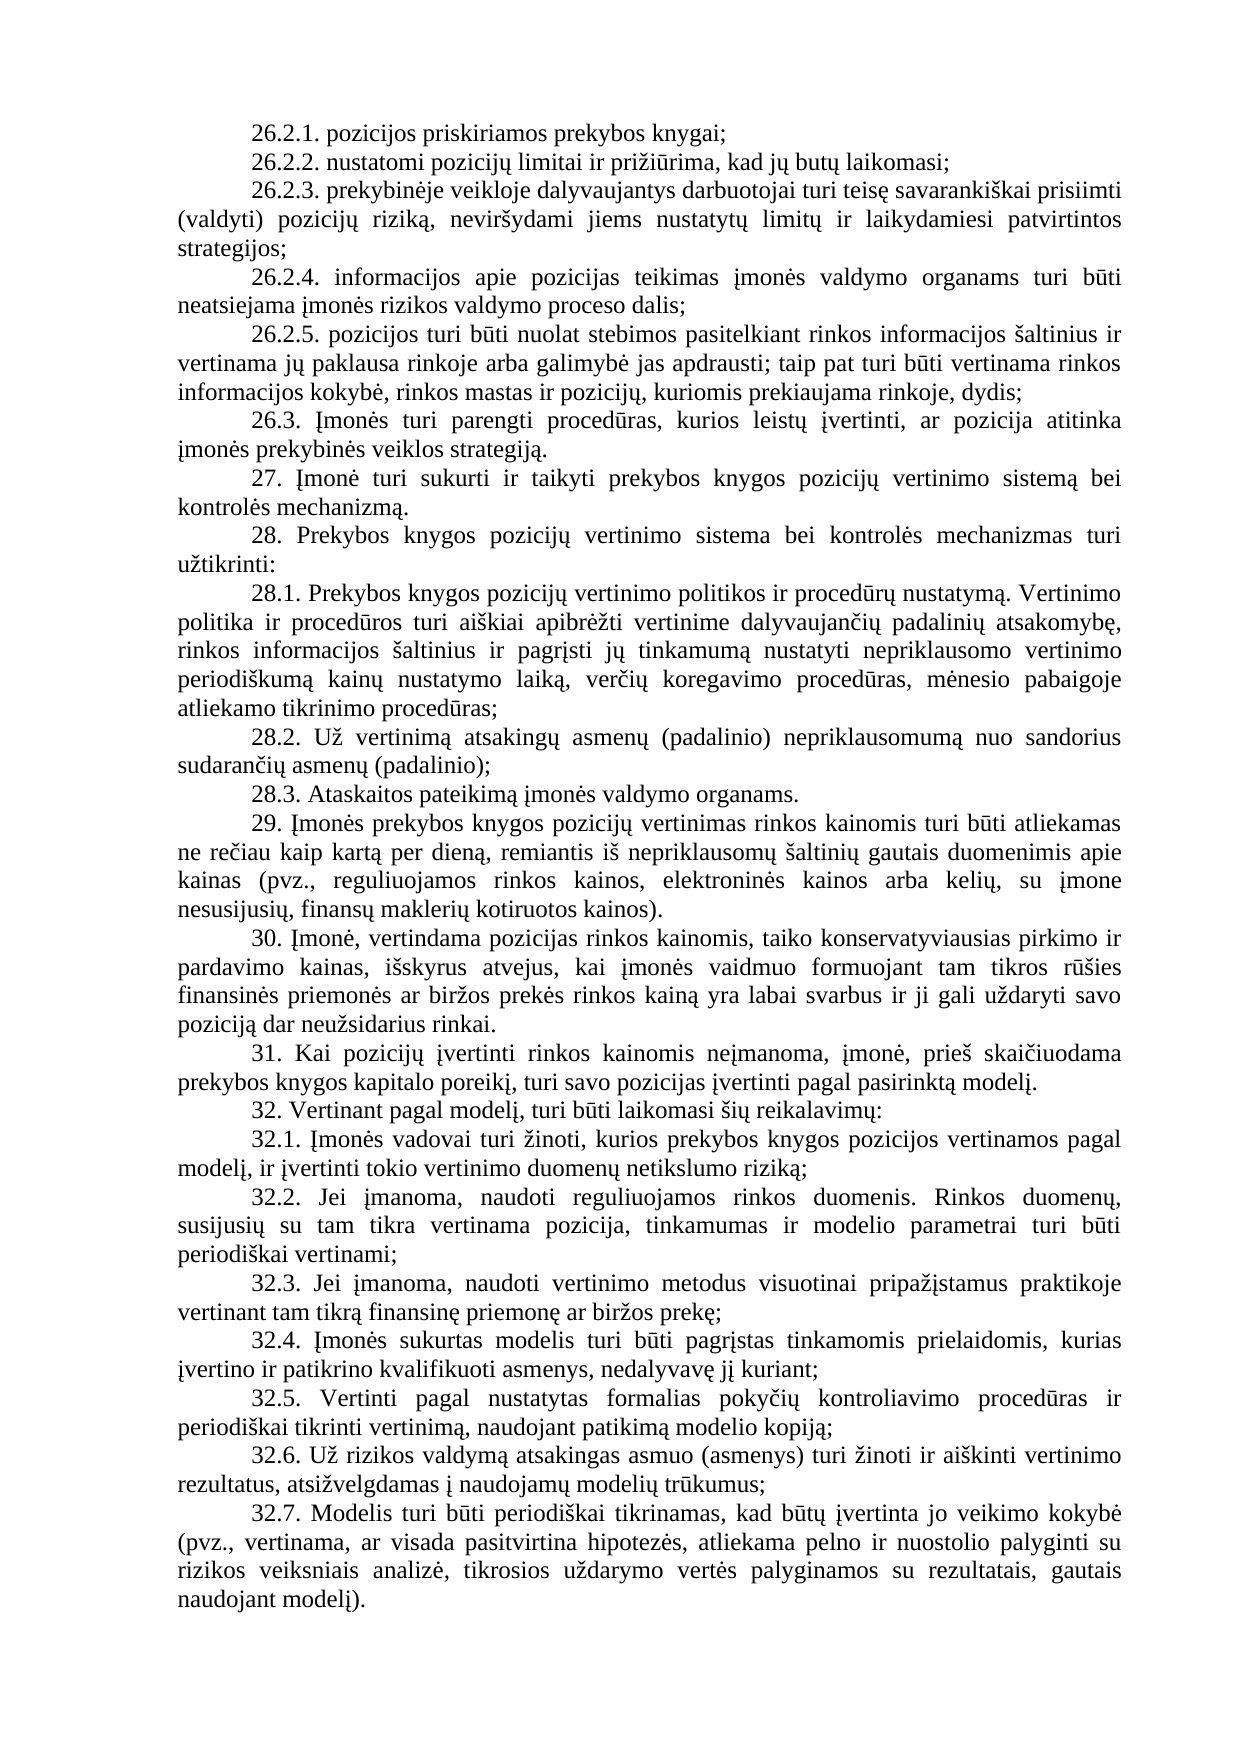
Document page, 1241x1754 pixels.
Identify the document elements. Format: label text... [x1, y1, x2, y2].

text 28.3. Ataskaitos pateikimą įmonės valdymo organams. [177, 779, 1122, 808]
text 26.2.1. pozicijos priskiriamos prekybos knygai; [177, 118, 1122, 147]
text 32.4. Įmonės sukurtas modelis turi būti pagrįstas tinkamomis prielaidomis, kurias įvertino ir patikrino kvalifikuoti asmenys, nedalyvavę jį kuriant; [177, 1326, 1122, 1383]
text 29. Įmonės prekybos knygos pozicijų vertinimas rinkos kainomis turi būti atliekamas ne rečiau kaip kartą per dieną, remiantis iš nepriklausomų šaltinių gautais duomenimis apie kainas (pvz., reguliuojamos rinkos kainos, elektroninės kainos arba kelių, su įmone nesusijusių, finansų maklerių kotiruotos kainos). [177, 808, 1122, 923]
text 28. Prekybos knygos pozicijų vertinimo sistema bei kontrolės mechanizmas turi užtikrinti: [177, 521, 1122, 578]
text 32. Vertinant pagal modelį, turi būti laikomasi šių reikalavimų: [177, 1096, 1122, 1124]
text 26.2.4. informacijos apie pozicijas teikimas įmonės valdymo organams turi būti neatsiejama įmonės rizikos valdymo proceso dalis; [177, 262, 1122, 319]
text 26.2.5. pozicijos turi būti nuolat stebimos pasitelkiant rinkos informacijos šaltinius ir vertinama jų paklausa rinkoje arba galimybė jas apdrausti; taip pat turi būti vertinama rinkos informacijos kokybė, rinkos mastas ir pozicijų, kuriomis prekiaujama rinkoje, dydis; [177, 319, 1122, 406]
text 26.3. Įmonės turi parengti procedūras, kurios leistų įvertinti, ar pozicija atitinka įmonės prekybinės veiklos strategiją. [177, 406, 1122, 463]
text 32.2. Jei įmanoma, naudoti reguliuojamos rinkos duomenis. Rinkos duomenų, susijusių su tam tikra vertinama pozicija, tinkamumas ir modelio parametrai turi būti periodiškai vertinami; [177, 1182, 1122, 1268]
text 32.5. Vertinti pagal nustatytas formalias pokyčių kontroliavimo procedūras ir periodiškai tikrinti vertinimą, naudojant patikimą modelio kopiją; [177, 1383, 1122, 1441]
text 32.6. Už rizikos valdymą atsakingas asmuo (asmenys) turi žinoti ir aiškinti vertinimo rezultatus, atsižvelgdamas į naudojamų modelių trūkumus; [177, 1441, 1122, 1498]
text 31. Kai pozicijų įvertinti rinkos kainomis neįmanoma, įmonė, prieš skaičiuodama prekybos knygos kapitalo poreikį, turi savo pozicijas įvertinti pagal pasirinktą modelį. [177, 1038, 1122, 1096]
text 32.1. Įmonės vadovai turi žinoti, kurios prekybos knygos pozicijos vertinamos pagal modelį, ir įvertinti tokio vertinimo duomenų netikslumo riziką; [177, 1124, 1122, 1182]
text 26.2.2. nustatomi pozicijų limitai ir prižiūrima, kad jų butų laikomasi; [177, 147, 1122, 176]
text 28.1. Prekybos knygos pozicijų vertinimo politikos ir procedūrų nustatymą. Vertinimo politika ir procedūros turi aiškiai apibrėžti vertinime dalyvaujančių padalinių atsakomybę, rinkos informacijos šaltinius ir pagrįsti jų tinkamumą nustatyti nepriklausomo vertinimo periodiškumą kainų nustatymo laiką, verčių koregavimo procedūras, mėnesio pabaigoje atliekamo tikrinimo procedūras; [177, 578, 1122, 722]
text 26.2.3. prekybinėje veikloje dalyvaujantys darbuotojai turi teisę savarankiškai prisiimti (valdyti) pozicijų riziką, neviršydami jiems nustatytų limitų ir laikydamiesi patvirtintos strategijos; [177, 176, 1122, 262]
text 32.3. Jei įmanoma, naudoti vertinimo metodus visuotinai pripažįstamus praktikoje vertinant tam tikrą finansinę priemonę ar biržos prekę; [177, 1268, 1122, 1326]
text 27. Įmonė turi sukurti ir taikyti prekybos knygos pozicijų vertinimo sistemą bei kontrolės mechanizmą. [177, 463, 1122, 521]
text 32.7. Modelis turi būti periodiškai tikrinamas, kad būtų įvertinta jo veikimo kokybė (pvz., vertinama, ar visada pasitvirtina hipotezės, atliekama pelno ir nuostolio palyginti su rizikos veiksniais analizė, tikrosios uždarymo vertės palyginamos su rezultatais, gautais naudojant modelį). [177, 1498, 1122, 1613]
text 28.2. Už vertinimą atsakingų asmenų (padalinio) nepriklausomumą nuo sandorius sudarančių asmenų (padalinio); [177, 722, 1122, 779]
text 30. Įmonė, vertindama pozicijas rinkos kainomis, taiko konservatyviausias pirkimo ir pardavimo kainas, išskyrus atvejus, kai įmonės vaidmuo formuojant tam tikros rūšies finansinės priemonės ar biržos prekės rinkos kainą yra labai svarbus ir ji gali uždaryti savo poziciją dar neužsidarius rinkai. [177, 923, 1122, 1038]
